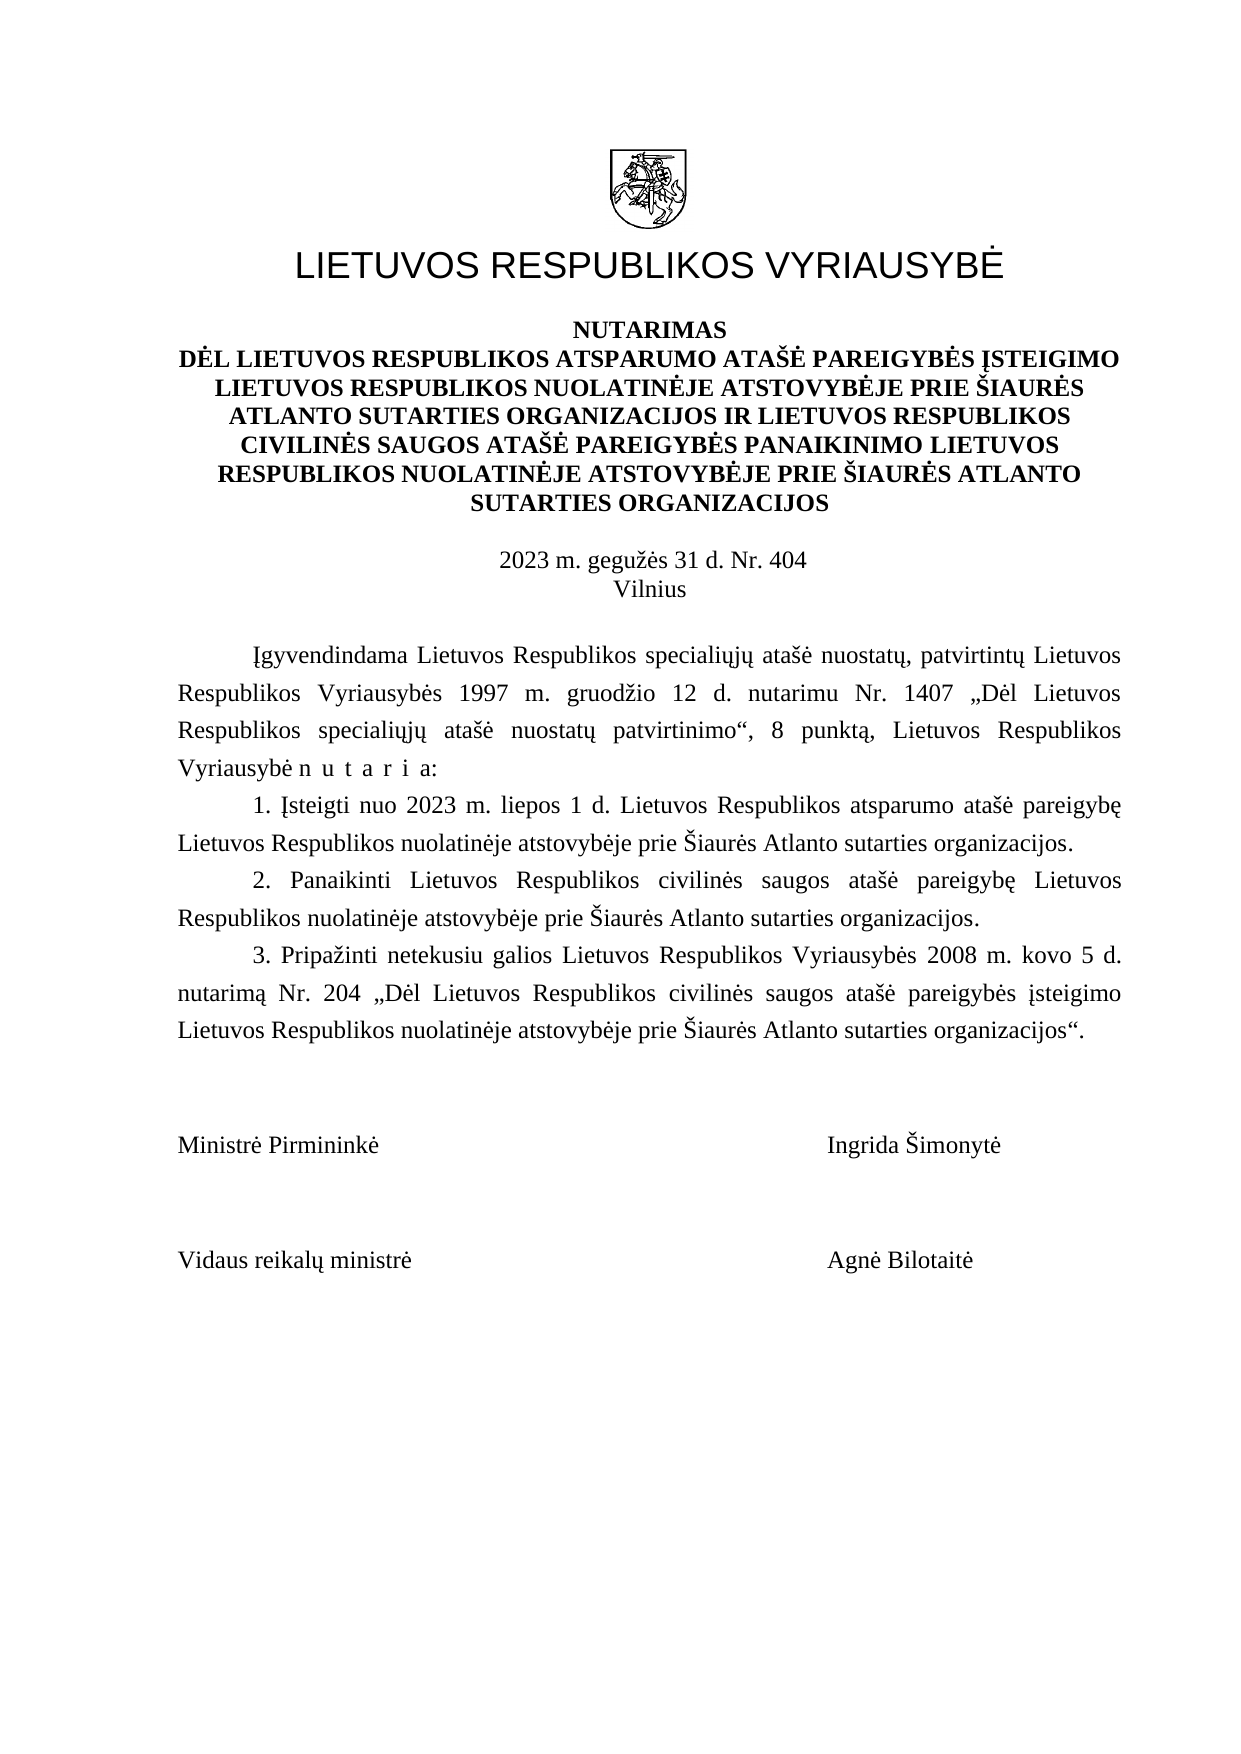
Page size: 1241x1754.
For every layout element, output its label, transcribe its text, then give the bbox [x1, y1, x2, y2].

text 2. Panaikinti Lietuvos Respublikos civilinės saugos atašė pareigybę Lietuvos Respublikos nuolatinėje atstovybėje prie Šiaurės Atlanto sutarties organizacijos. [177, 856, 1122, 931]
text Įgyvendindama Lietuvos Respublikos specialiųjų atašė nuostatų, patvirtintų Lietuvos Respublikos Vyriausybės 1997 m. gruodžio 12 d. nutarimu Nr. 1407 „Dėl Lietuvos Respublikos specialiųjų atašė nuostatų patvirtinimo“, 8 punktą, Lietuvos Respublikos Vyriausybė nutaria: [177, 631, 1122, 781]
text 3. Pripažinti netekusiu galios Lietuvos Respublikos Vyriausybės 2008 m. kovo 5 d. nutarimą Nr. 204 „Dėl Lietuvos Respublikos civilinės saugos atašė pareigybės įsteigimo Lietuvos Respublikos nuolatinėje atstovybėje prie Šiaurės Atlanto sutarties organizacijos“. [177, 931, 1122, 1044]
text Vidaus reikalų ministrė Agnė Bilotaitė [177, 1245, 1122, 1274]
text nutarimas [177, 315, 1122, 344]
text Vilnius [177, 574, 1122, 603]
text Lietuvos Respublikos Vyriausybė [177, 243, 1122, 286]
text 2023 m. gegužės 31 d. Nr. 404 [177, 545, 1122, 574]
text DĖL LIETUVOS RESPUBLIKOS ATSPARUMO ATAŠĖ PAREIGYBĖS ĮSTEIGIMO LIETUVOS RESPUBLIKOS NUOLATINĖJE ATSTOVYBĖJE PRIE ŠIAURĖS ATLANTO SUTARTIES ORGANIZACIJOS IR LIETUVOS RESPUBLIKOS CIVILINĖS SAUGOS ATAŠĖ PAREIGYBĖS PANAIKINIMO LIETUVOS RESPUBLIKOS NUOLATINĖJE ATSTOVYBĖJE PRIE ŠIAURĖS ATLANTO SUTARTIES ORGANIZACIJOS [177, 344, 1122, 516]
text 1. Įsteigti nuo 2023 m. liepos 1 d. Lietuvos Respublikos atsparumo atašė pareigybę Lietuvos Respublikos nuolatinėje atstovybėje prie Šiaurės Atlanto sutarties organizacijos. [177, 781, 1122, 856]
text Ministrė Pirmininkė Ingrida Šimonytė [177, 1130, 1122, 1159]
